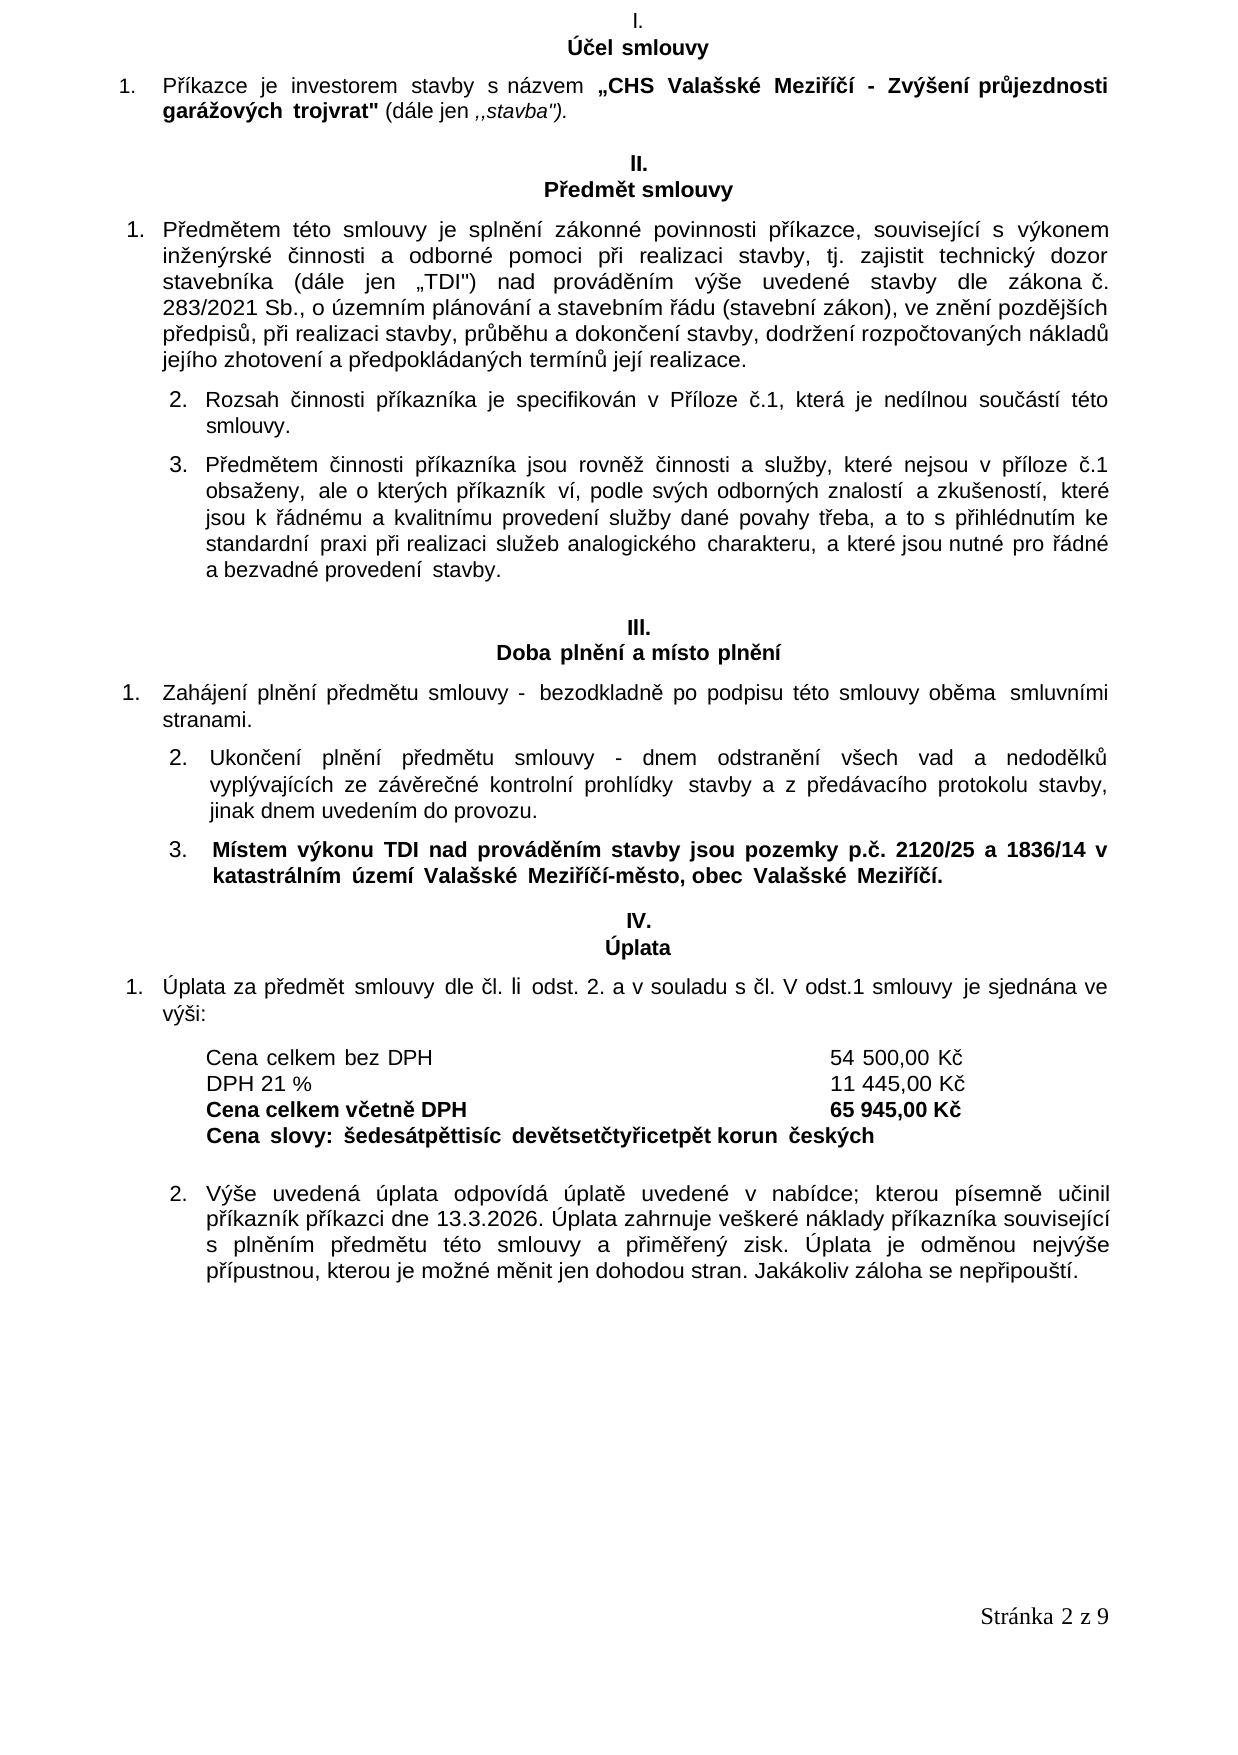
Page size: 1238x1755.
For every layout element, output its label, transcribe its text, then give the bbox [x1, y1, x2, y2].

text Doba plnění a místo plnění [164, 640, 1114, 665]
list Zahájení plnění předmětu smlouvy - bezodkladně po podpisu této smlouvy oběma smluvními stranami. [122, 679, 1108, 732]
list Rozsah činnosti příkazníka je specifikován v Příloze č.1, která je nedílnou součástí této smlouvy. [169, 386, 1109, 438]
subtitle Účel smlouvy [162, 34, 1114, 60]
text DPH 21 % 11 445,00 Kč [206, 1070, 1119, 1096]
subtitle lI. [165, 151, 1114, 176]
list Předmětem činnosti příkazníka jsou rovněž činnosti a služby, které nejsou v příloze č.1 obsaženy, ale o kterých příkazník ví, podle svých odborných znalostí a zkušeností, které jsou k řádnému a kvalitnímu provedení služby dané povahy třeba, a to s přihlédnutím ke standardní praxi při realizaci služeb analogického charakteru, a které jsou nutné pro řádné a bezvadné provedení stavby. [169, 451, 1109, 582]
list Výše uvedená úplata odpovídá úplatě uvedené v nabídce; kterou písemně učinil příkazník příkazci dne 13.3.2026. Úplata zahrnuje veškeré náklady příkazníka související s plněním předmětu této smlouvy a přiměřený zisk. Úplata je odměnou nejvýše přípustnou, kterou je možné měnit jen dohodou stran. Jakákoliv záloha se nepřipouští. [169, 1181, 1110, 1283]
text I. [163, 7, 1114, 33]
list Příkazce je investorem stavby s názvem „CHS Valašské Meziříčí - Zvýšení průjezdnosti garážových trojvrat" (dále jen ,,stavba"). [119, 73, 1108, 123]
subtitle IV. [165, 908, 1114, 933]
list Úplata za předmět smlouvy dle čl. li odst. 2. a v souladu s čl. V odst.1 smlouvy je sjednána ve výši: [125, 973, 1108, 1026]
text Cena celkem bez DPH 54 500,00 Kč [206, 1045, 1119, 1070]
subtitle Cena celkem včetně DPH 65 945,00 Kč Cena slovy: šedesátpěttisíc devětsetčtyřicetpět korun českých [206, 1097, 968, 1148]
subtitle Ill. [165, 614, 1114, 640]
list Předmětem této smlouvy je splnění zákonné povinnosti příkazce, související s výkonem inženýrské činnosti a odborné pomoci při realizaci stavby, tj. zajistit technický dozor stavebníka (dále jen „TDI") nad prováděním výše uvedené stavby dle zákona č. 283/2021 Sb., o územním plánování a stavebním řádu (stavební zákon), ve znění pozdějších předpisů, při realizaci stavby, průběhu a dokončení stavby, dodržení rozpočtovaných nákladů jejího zhotovení a předpokládaných termínů její realizace. [126, 216, 1109, 373]
list Ukončení plnění předmětu smlouvy - dnem odstranění všech vad a nedodělků vyplývajících ze závěrečné kontrolní prohlídky stavby a z předávacího protokolu stavby, jinak dnem uvedením do provozu. [169, 744, 1108, 823]
list Místem výkonu TDI nad prováděním stavby jsou pozemky p.č. 2120/25 a 1836/14 v katastrálním území Valašské Meziříčí-město, obec Valašské Meziříčí. [169, 836, 1109, 888]
subtitle Úplata [605, 935, 1119, 960]
text Předmět smlouvy [163, 177, 1114, 202]
